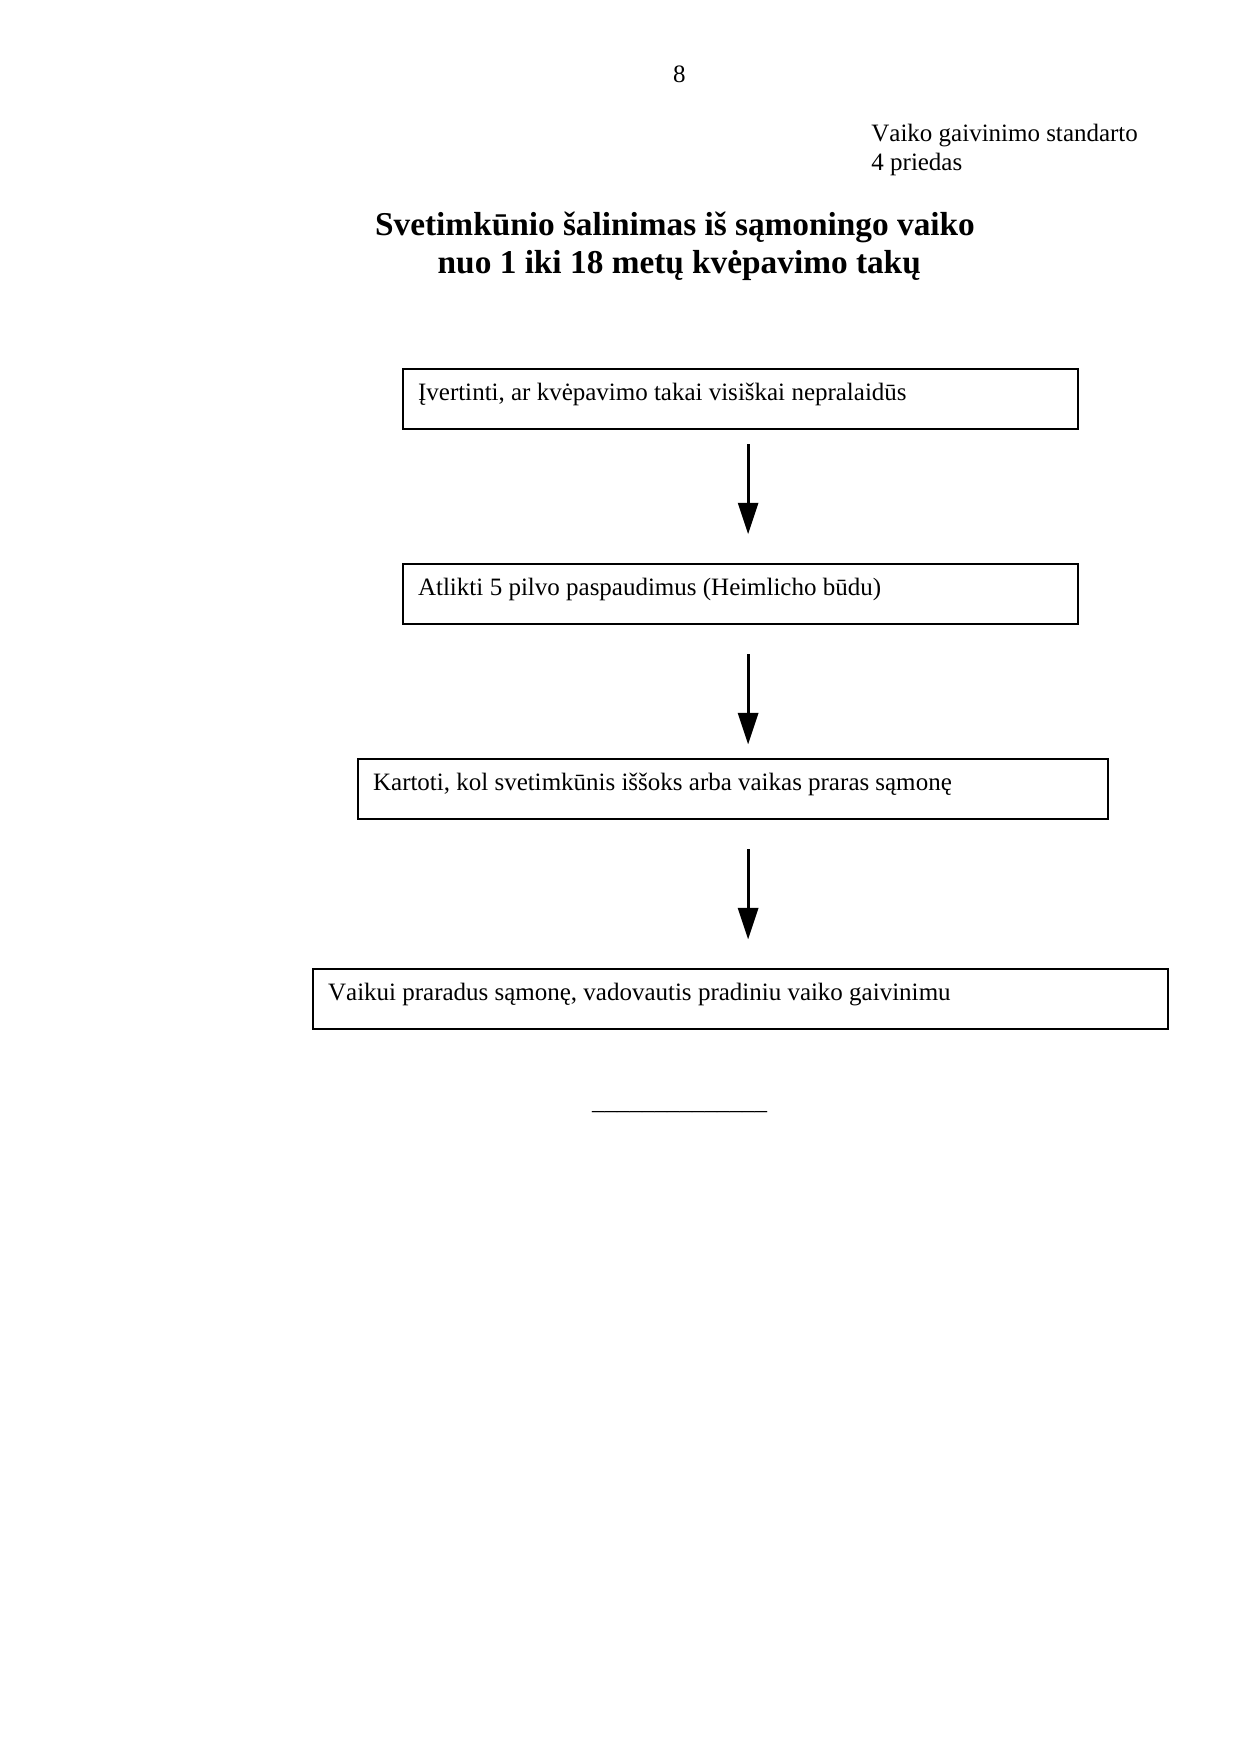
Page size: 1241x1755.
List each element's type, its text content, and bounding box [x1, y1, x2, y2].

text Vaiko gaivinimo standarto [871, 118, 1181, 147]
text ______________ [177, 1086, 1181, 1115]
text nuo 1 iki 18 metų kvėpavimo takų [177, 243, 1181, 281]
text 4 priedas [871, 147, 1181, 176]
text Svetimkūnio šalinimas iš sąmoningo vaiko [177, 204, 1181, 243]
